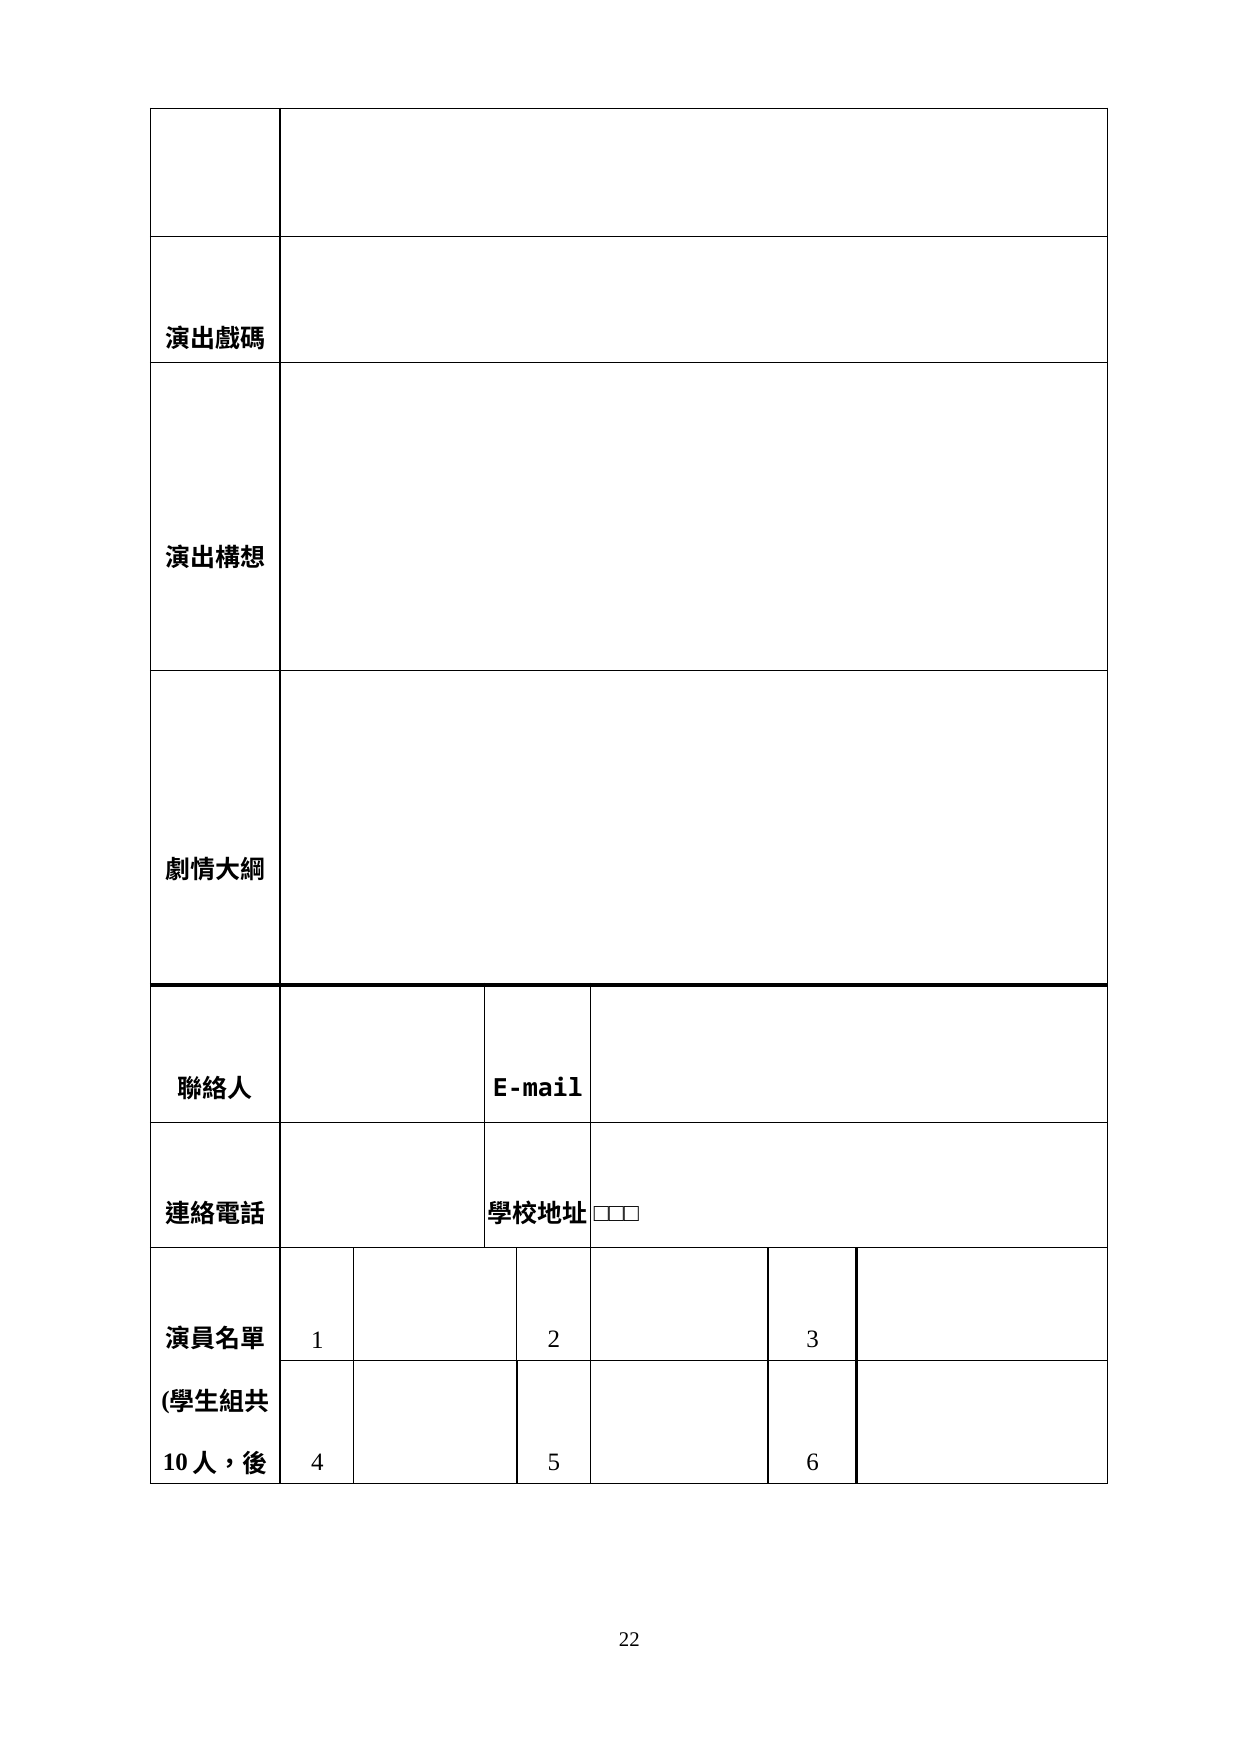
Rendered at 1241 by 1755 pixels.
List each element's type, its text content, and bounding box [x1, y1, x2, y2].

table_cell [591, 987, 1107, 1122]
table_cell [858, 1248, 1107, 1360]
table_cell E-mail [485, 987, 590, 1122]
table_cell 演出構想 [151, 363, 279, 670]
table_cell □□□ [591, 1123, 1107, 1247]
table_cell 1 [281, 1248, 353, 1360]
table_cell [858, 1361, 1107, 1483]
table_cell [591, 1248, 767, 1360]
table_cell 聯絡人 [151, 987, 279, 1122]
table_cell 5 [518, 1361, 590, 1483]
table_cell 3 [769, 1248, 855, 1360]
table_cell [591, 1361, 767, 1483]
table_cell [281, 1123, 484, 1247]
table_cell 2 [517, 1248, 590, 1360]
table_cell 6 [769, 1361, 855, 1483]
table_cell [281, 671, 1107, 983]
table_cell 4 [281, 1361, 353, 1483]
table_cell 連絡電話 [151, 1123, 279, 1247]
table_cell 演員名單 (學生組共10人，後 [151, 1248, 279, 1483]
table_cell [281, 109, 1107, 236]
table_cell [281, 363, 1107, 670]
table_cell [151, 109, 279, 236]
table_cell 學校地址 [485, 1123, 590, 1247]
table_cell 劇情大綱 [151, 671, 279, 983]
table_cell 演出戲碼 [151, 237, 279, 362]
table_cell [281, 237, 1107, 362]
table_cell [281, 987, 484, 1122]
table_cell [354, 1248, 516, 1360]
table_cell [354, 1361, 516, 1483]
